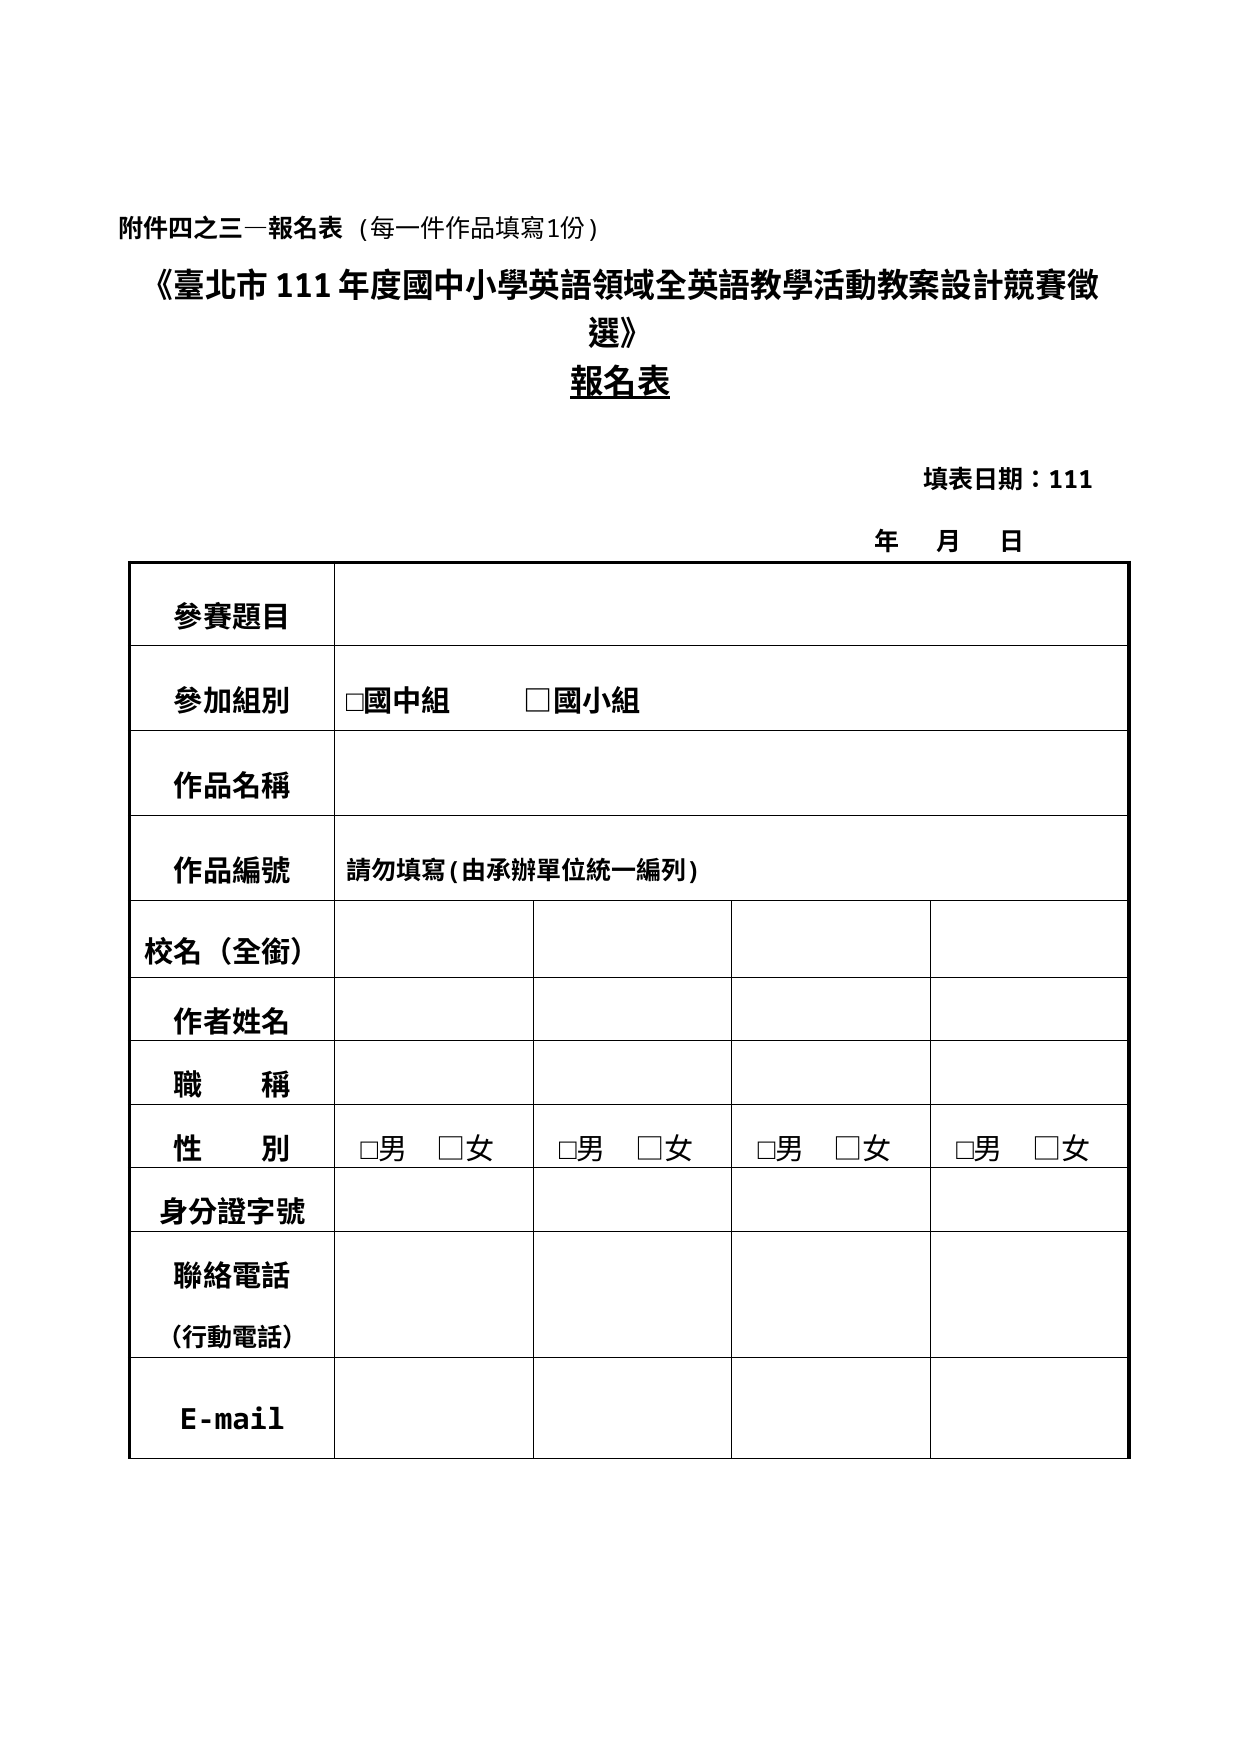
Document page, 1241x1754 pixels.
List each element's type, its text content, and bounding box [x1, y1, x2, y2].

table_cell 作品名稱 [131, 731, 334, 815]
table_cell [534, 1358, 731, 1458]
table_cell [732, 1358, 930, 1458]
table_cell □男 □女 [931, 1105, 1127, 1167]
table_header 參賽題目 [131, 564, 334, 645]
table_cell 身分證字號 [131, 1168, 334, 1231]
table_cell [335, 1358, 533, 1458]
table_cell [732, 978, 930, 1040]
table_cell [335, 1232, 533, 1357]
table_cell 參加組別 [131, 646, 334, 730]
table_cell [931, 1232, 1127, 1357]
table_cell [732, 1041, 930, 1104]
table_cell 請勿填寫(由承辦單位統一編列) [335, 816, 1127, 900]
table_cell [335, 901, 533, 977]
table_cell 校名（全銜） [131, 901, 334, 977]
text 《臺北市111年度國中小學英語領域全英語教學活動教案設計競賽徵選》 [118, 258, 1122, 355]
table_cell 聯絡電話 （行動電話） [131, 1232, 334, 1357]
text 報名表 [118, 355, 1122, 403]
table_cell [335, 731, 1127, 815]
table_cell [534, 1232, 731, 1357]
table_cell [732, 1168, 930, 1231]
table_cell [931, 901, 1127, 977]
table_cell □男 □女 [732, 1105, 930, 1167]
text 填表日期：111年 月 日 [118, 436, 1122, 561]
table_cell [534, 978, 731, 1040]
table_cell [534, 1041, 731, 1104]
table_cell [534, 901, 731, 977]
table_cell 作品編號 [131, 816, 334, 900]
table_cell [931, 978, 1127, 1040]
text 附件四之三—報名表 (每一件作品填寫1份) [118, 185, 1122, 247]
table_cell [931, 1358, 1127, 1458]
table_cell 作者姓名 [131, 978, 334, 1040]
table_cell □男 □女 [335, 1105, 533, 1167]
table_cell [931, 1168, 1127, 1231]
table_cell [732, 901, 930, 977]
table_cell □國中組 □國小組 [335, 646, 1127, 730]
table_cell E-mail [131, 1358, 334, 1458]
table_cell [931, 1041, 1127, 1104]
table_cell □男 □女 [534, 1105, 731, 1167]
table_cell [732, 1232, 930, 1357]
table_cell [335, 978, 533, 1040]
table_cell 職 稱 [131, 1041, 334, 1104]
table_header [335, 564, 1127, 645]
table_cell [335, 1168, 533, 1231]
table_cell [335, 1041, 533, 1104]
table_cell [534, 1168, 731, 1231]
table_cell 性 別 [131, 1105, 334, 1167]
